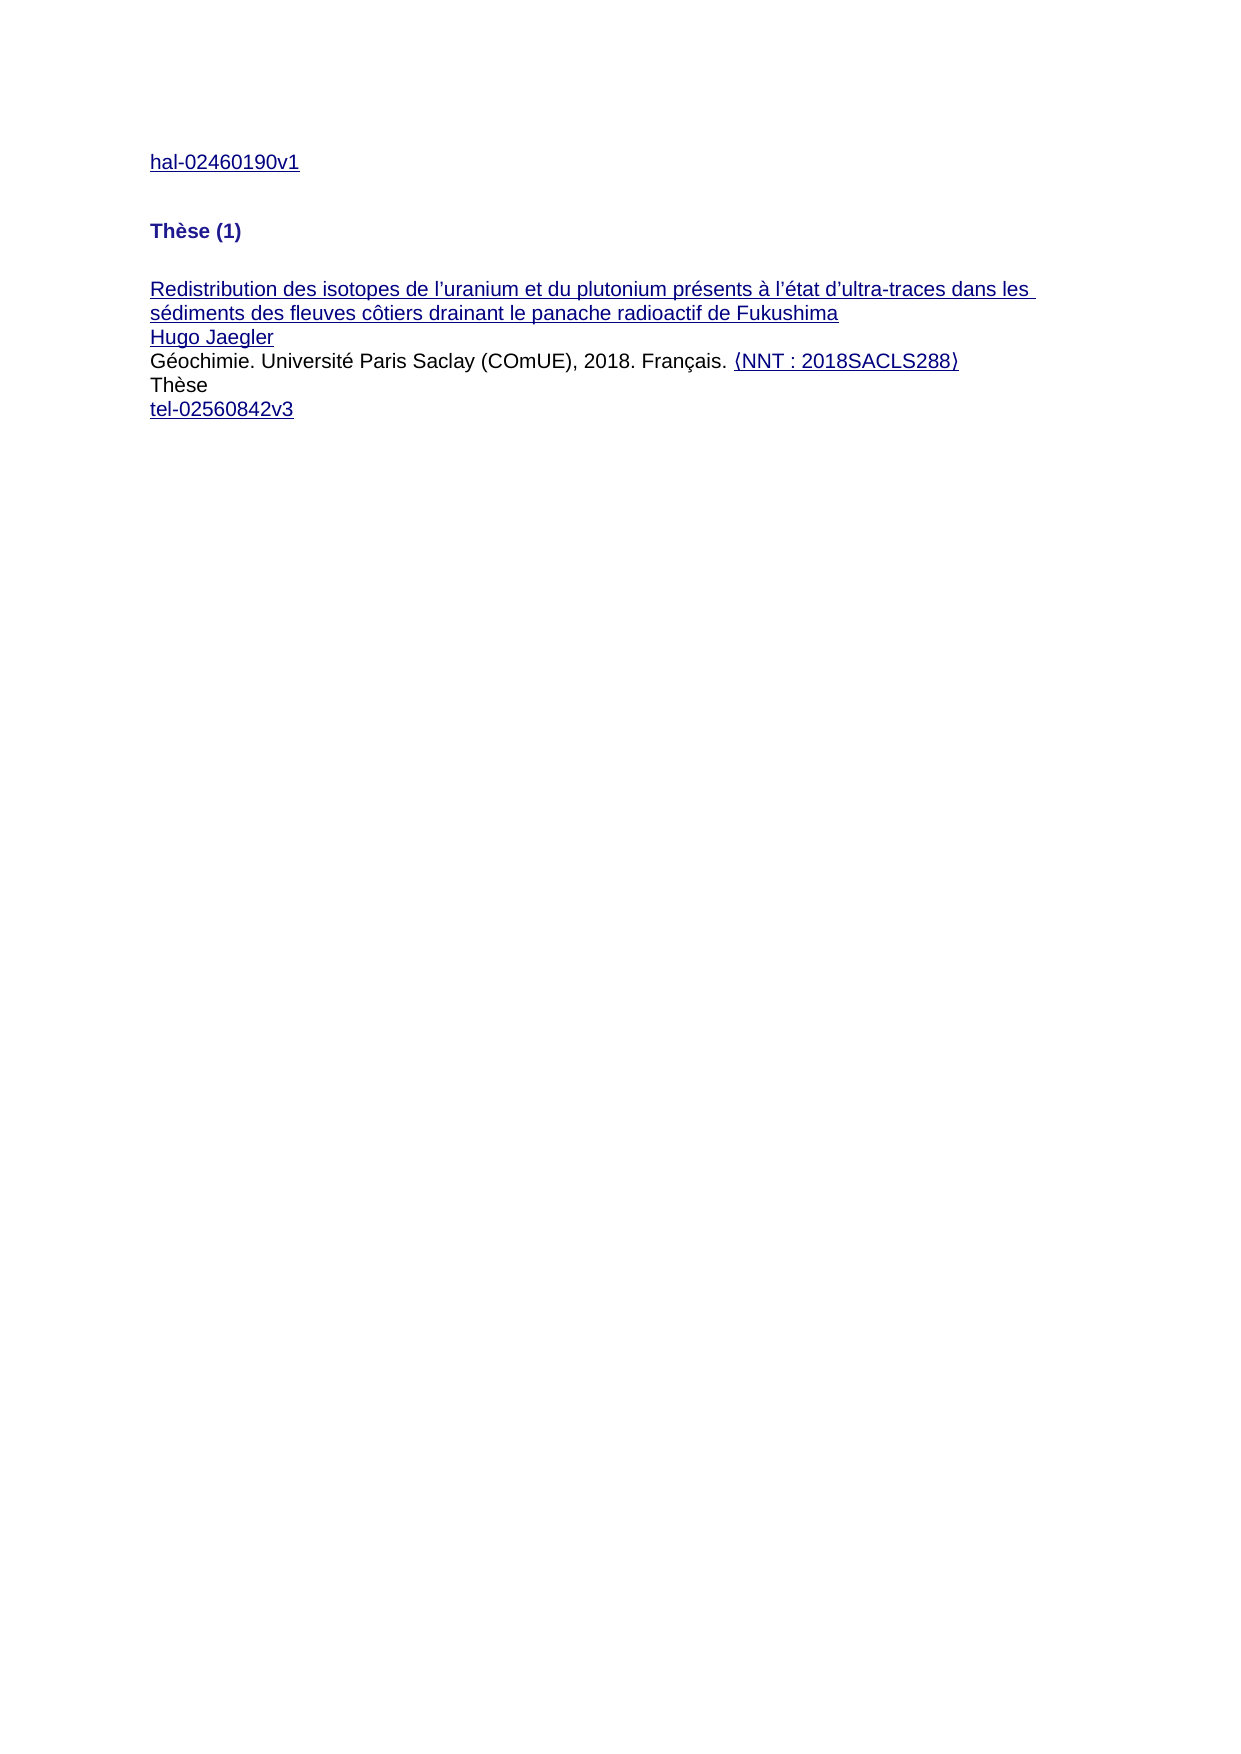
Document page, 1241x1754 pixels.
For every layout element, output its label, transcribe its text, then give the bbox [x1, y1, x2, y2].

subtitle Thèse (1) [150, 219, 1090, 243]
table_cell hal-02460190v1 [150, 150, 1090, 174]
table_header Redistribution des isotopes de l’uranium et du plutonium présents à l’état d’ultra-traces dans les sédiments des fleuves côtiers drainant le panache radioactif de Fukushima Hugo Jaegler Géochimie. Université Paris Saclay (COmUE), 2018. Français. ⟨NNT : 2018SACLS288⟩ Thèse tel-02560842v3 [150, 277, 1090, 421]
